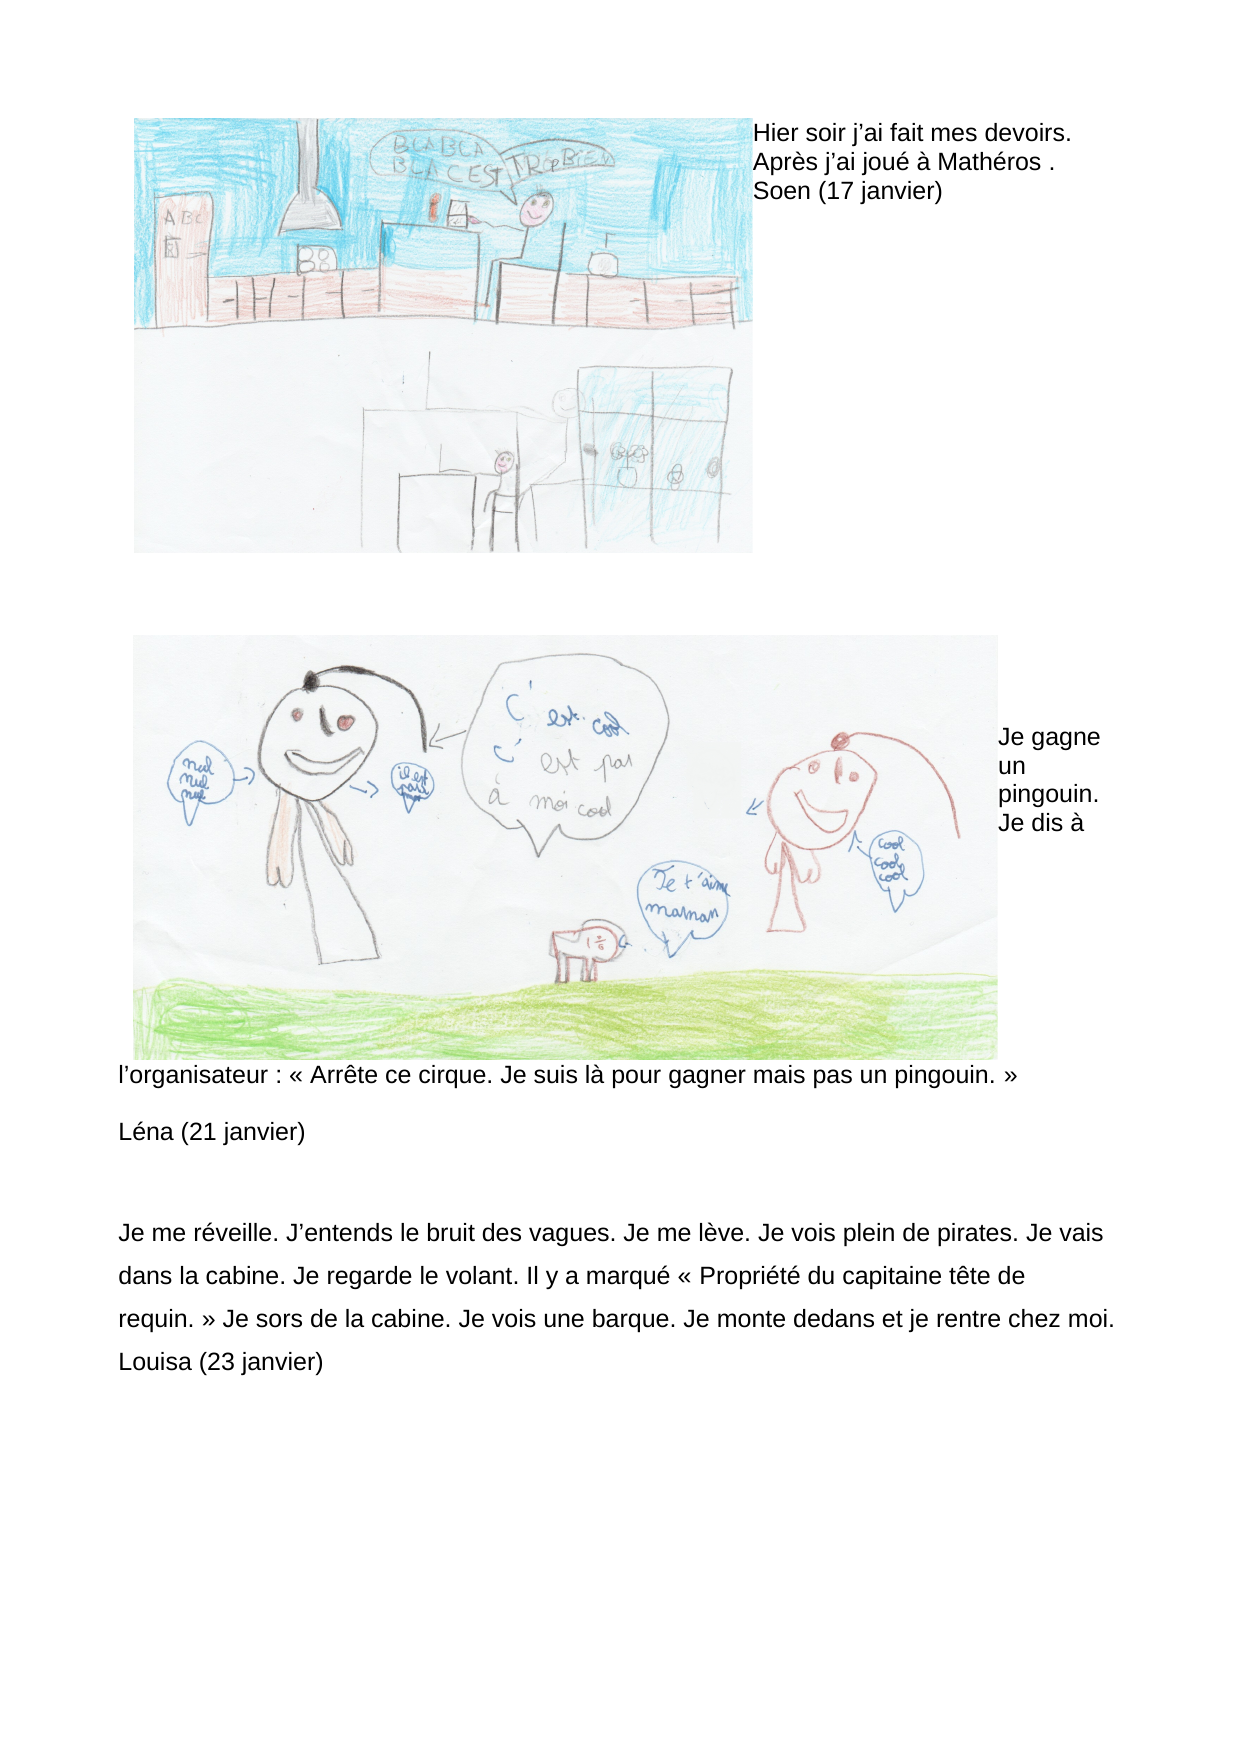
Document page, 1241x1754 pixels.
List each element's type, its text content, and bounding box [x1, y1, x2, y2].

text Soen (17 janvier) [753, 176, 1122, 204]
text Je me réveille. J’entends le bruit des vagues. Je me lève. Je vois plein de pirates. Je vais dans la cabine. Je regarde le volant. Il y a marqué « Propriété du capitaine tête de requin. » Je sors de la cabine. Je vois une barque. Je monte dedans et je rentre chez moi. [118, 1218, 1122, 1333]
text Louisa (23 janvier) [118, 1347, 1122, 1376]
text Léna (21 janvier) [118, 1117, 1122, 1146]
text Hier soir j’ai fait mes devoirs. Après j’ai joué à Mathéros . [753, 118, 1122, 176]
text Je gagne un pingouin. Je dis à l’organisateur : « Arrête ce cirque. Je suis là pour gagner mais pas un pingouin. » [118, 722, 1122, 1088]
picture [133, 635, 998, 1060]
text [118, 176, 134, 204]
picture [134, 118, 753, 553]
